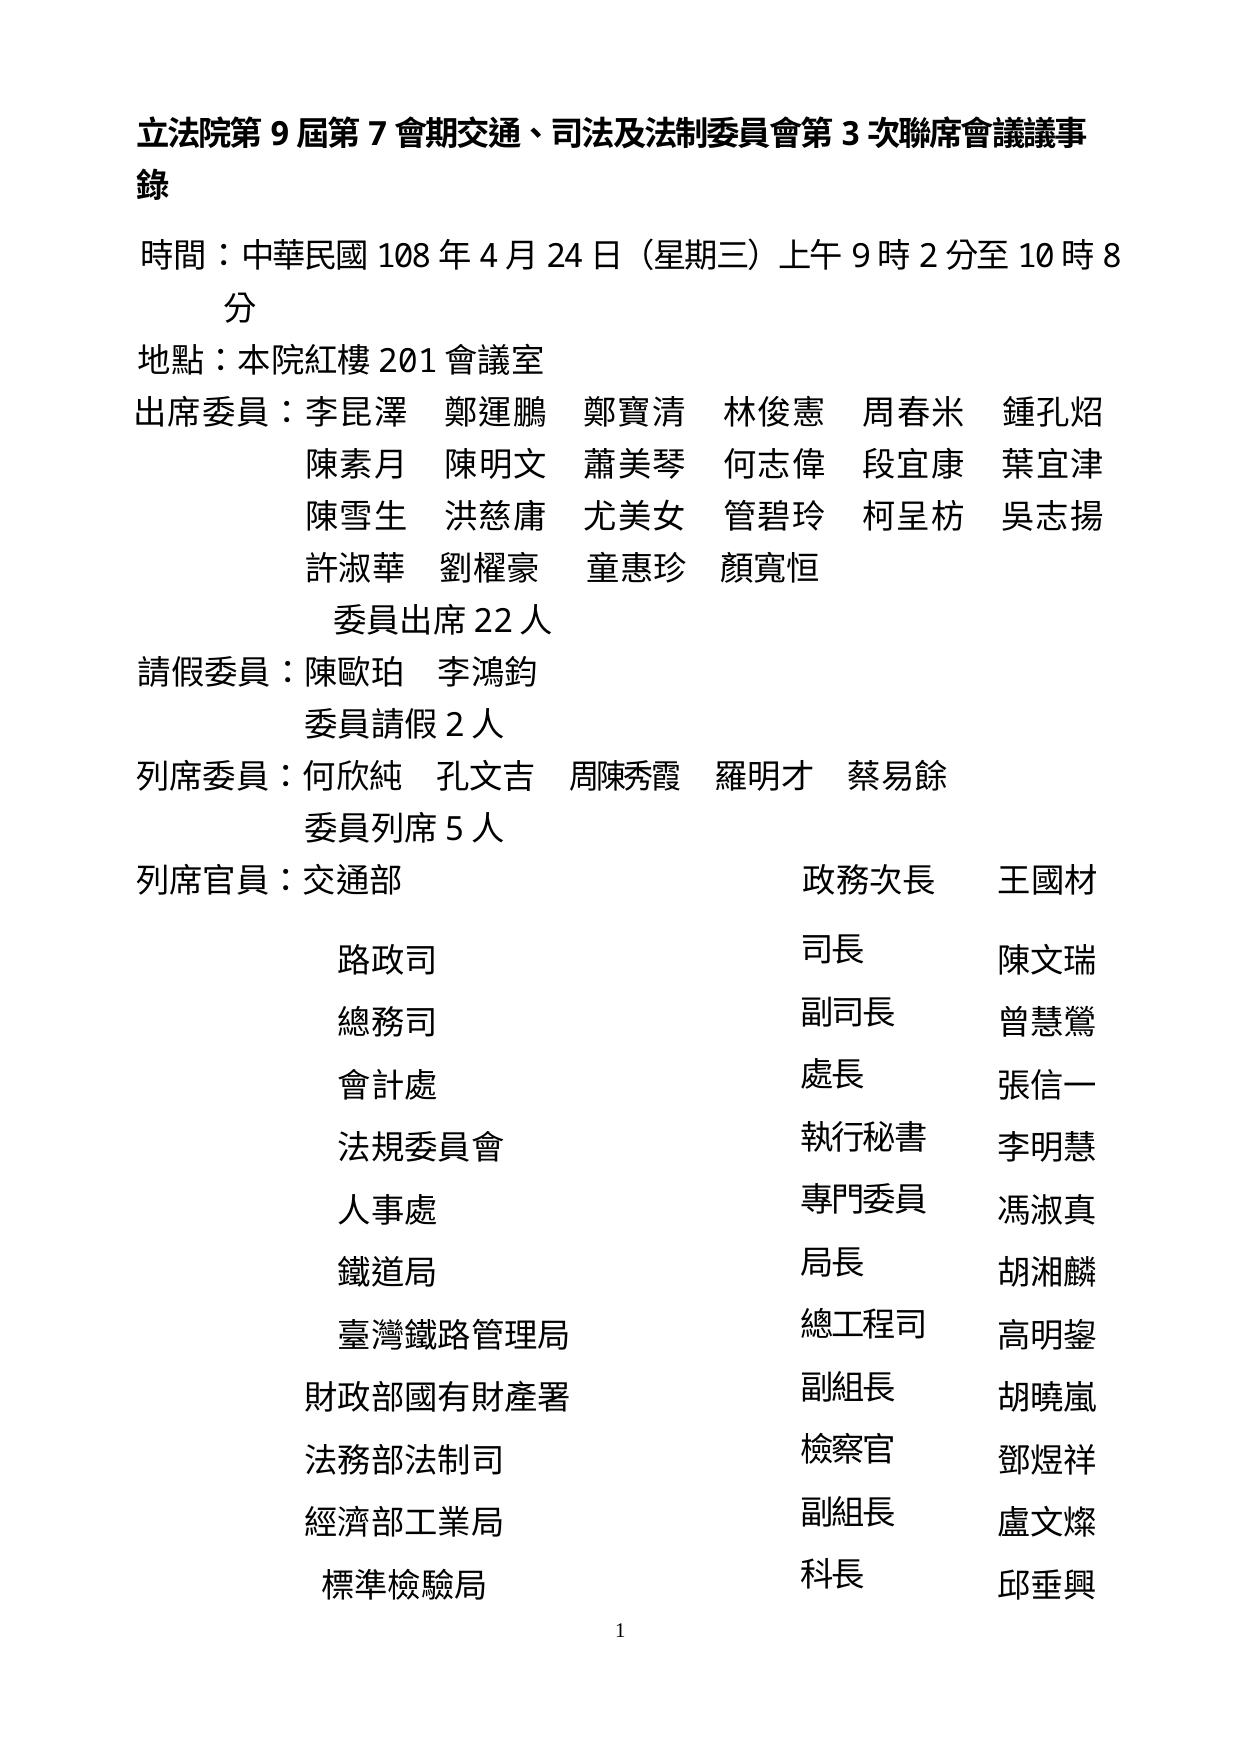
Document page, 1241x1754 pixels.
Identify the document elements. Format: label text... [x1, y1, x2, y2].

table_cell 檢察官 [789, 1416, 951, 1478]
table_cell 李明慧 [951, 1103, 1143, 1166]
table_cell 鐵道局 [301, 1228, 788, 1291]
table_cell 副組長 [789, 1353, 951, 1416]
table_cell 標準檢驗局 [301, 1541, 788, 1603]
table_cell 法規委員會 [301, 1103, 788, 1166]
text 請假委員：陳歐珀 李鴻鈞 [138, 643, 1104, 695]
table_cell 處長 [789, 1041, 951, 1103]
table_cell 胡湘麟 [951, 1228, 1143, 1291]
text 時間：中華民國108年4月24日（星期三）上午9時2分至10時8分 [140, 226, 1125, 330]
text 立法院第9屆第7會期交通、司法及法制委員會第3次聯席會議議事錄 [136, 103, 1104, 207]
table_cell 胡曉嵐 [951, 1353, 1143, 1416]
table_cell 高明鋆 [951, 1291, 1143, 1353]
table_cell 盧文燦 [951, 1478, 1143, 1541]
table_header 陳文瑞 [951, 916, 1143, 978]
text 列席委員：何欣純 孔文吉 周陳秀霞 羅明才 蔡易餘 [136, 747, 1104, 799]
table_cell 法務部法制司 [301, 1416, 788, 1478]
text 委員列席5人 [138, 799, 1104, 851]
table_cell 局長 [789, 1228, 951, 1291]
table_cell 副司長 [789, 978, 951, 1041]
table_header 司長 [789, 916, 951, 978]
table_cell 專門委員 [789, 1166, 951, 1228]
table_cell 鄧煜祥 [951, 1416, 1143, 1478]
table_cell 會計處 [301, 1041, 788, 1103]
table_cell 副組長 [789, 1478, 951, 1541]
table_cell 邱垂興 [951, 1541, 1143, 1603]
text 委員出席22人 [133, 591, 1104, 643]
table_cell 總工程司 [789, 1291, 951, 1353]
table_cell 張信一 [951, 1041, 1143, 1103]
table_cell 人事處 [301, 1166, 788, 1228]
table_cell 馮淑真 [951, 1166, 1143, 1228]
text 地點：本院紅樓201會議室 [138, 330, 1104, 382]
table_cell 財政部國有財產署 [301, 1353, 788, 1416]
table_cell 總務司 [301, 978, 788, 1041]
text 列席官員：交通部 政務次長 王國材 [136, 851, 1104, 903]
table_cell 執行秘書 [789, 1103, 951, 1166]
table_cell 經濟部工業局 [301, 1478, 788, 1541]
table_cell 臺灣鐵路管理局 [301, 1291, 788, 1353]
text 委員請假2人 [138, 695, 1104, 747]
table_header 路政司 [301, 916, 788, 978]
table_cell 曾慧鶯 [951, 978, 1143, 1041]
table_cell 科長 [789, 1541, 951, 1603]
text 出席委員：李昆澤 鄭運鵬 鄭寶清 林俊憲 周春米 鍾孔炤 陳素月 陳明文 蕭美琴 何志偉 段宜康 葉宜津陳雪生 洪慈庸 尤美女 管碧玲 柯呈枋 吳志揚 許淑華 劉櫂豪 童惠珍 顏寬恒 [133, 382, 1104, 591]
